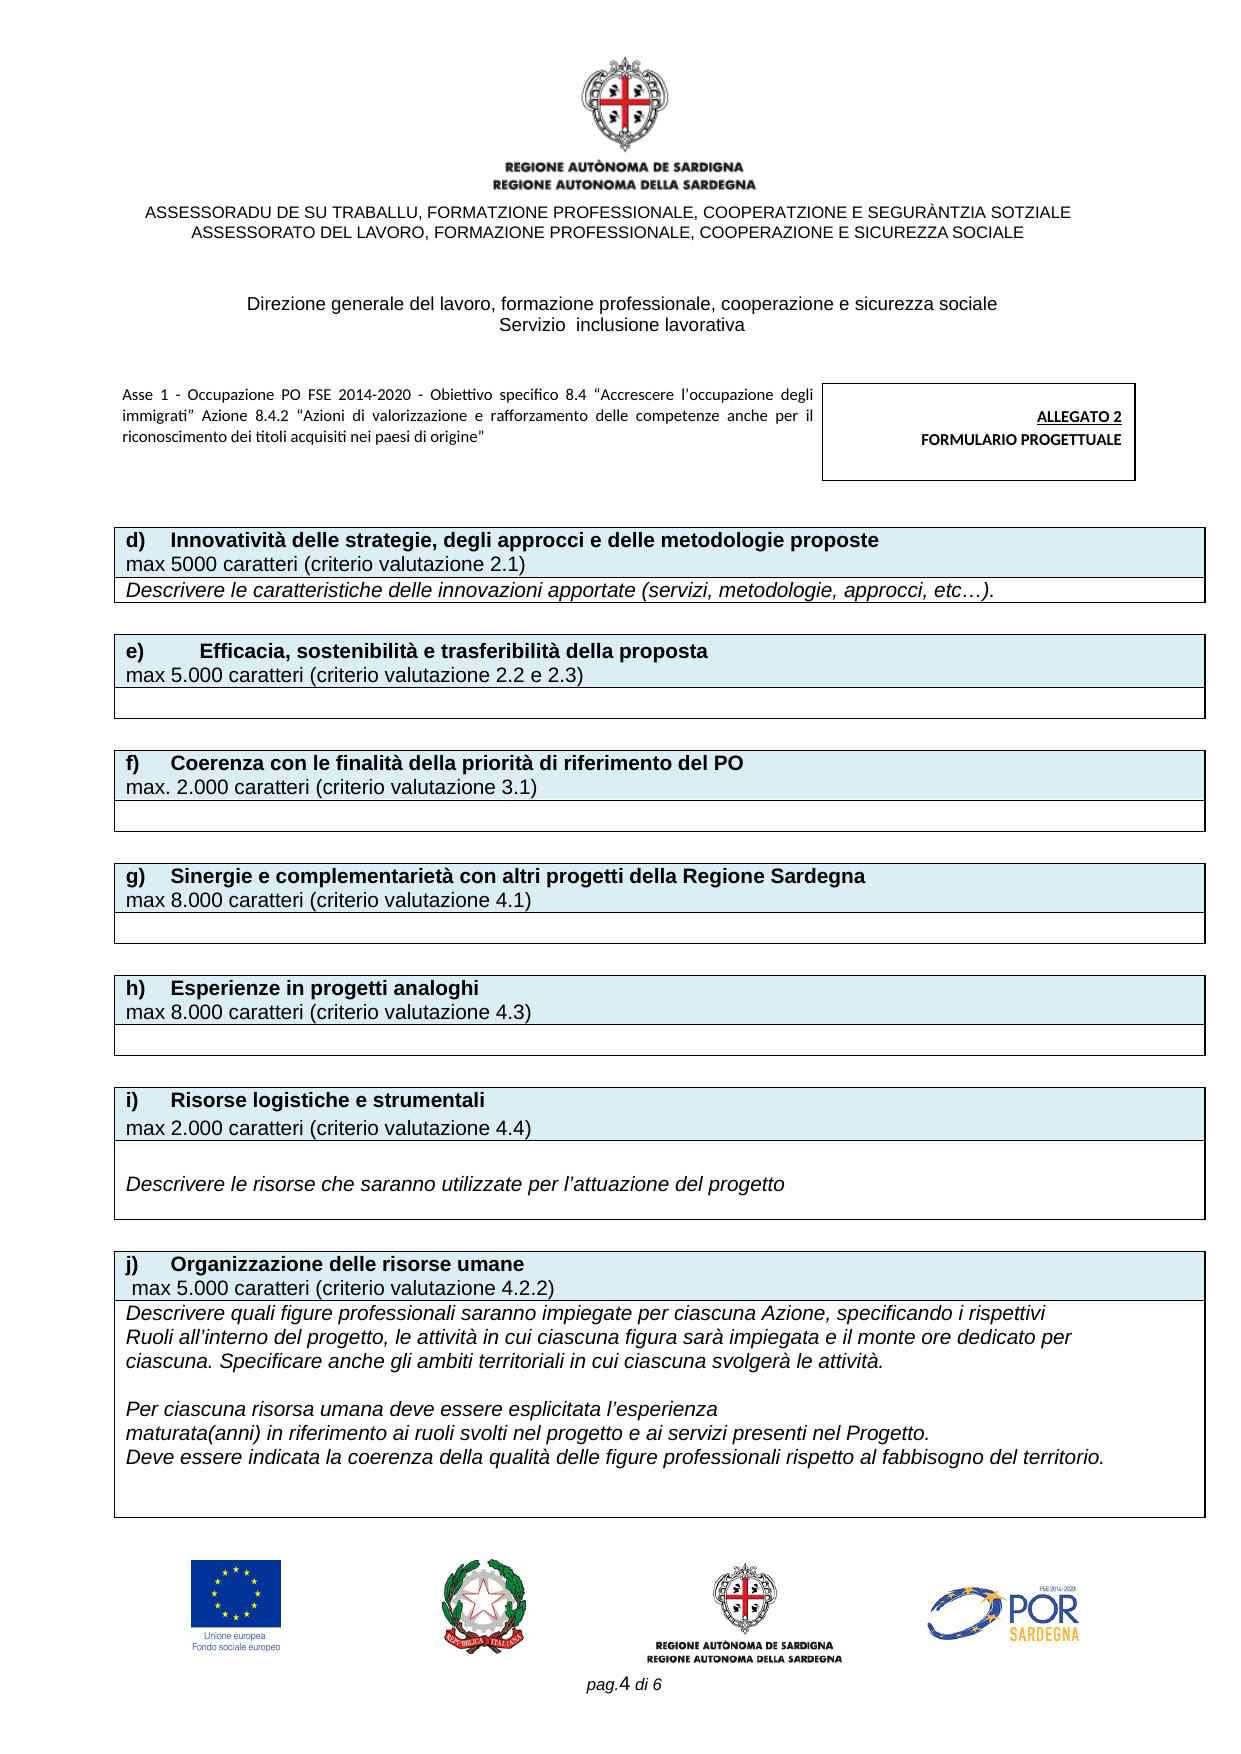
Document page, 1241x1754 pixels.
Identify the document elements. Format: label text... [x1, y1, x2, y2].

table_cell Descrivere le risorse che saranno utilizzate per l’attuazione del progetto [115, 1141, 1204, 1219]
table_cell Descrivere quali figure professionali saranno impiegate per ciascuna Azione, specificando i rispettivi Ruoli all’interno del progetto, le attività in cui ciascuna figura sarà impiegata e il monte ore dedicato per ciascuna. Specificare anche gli ambiti territoriali in cui ciascuna svolgerà le attività. Per ciascuna risorsa umana deve essere esplicitata l’esperienza maturata(anni) in riferimento ai ruoli svolti nel progetto e ai servizi presenti nel Progetto. Deve essere indicata la coerenza della qualità delle figure professionali rispetto al fabbisogno del territorio. [115, 1301, 1204, 1517]
table_header Coerenza con le finalità della priorità di riferimento del PO max. 2.000 caratteri (criterio valutazione 3.1) [115, 751, 1204, 799]
table_cell [115, 801, 1204, 831]
table_header Organizzazione delle risorse umane max 5.000 caratteri (criterio valutazione 4.2.2) [115, 1252, 1204, 1300]
table_header Esperienze in progetti analoghi max 8.000 caratteri (criterio valutazione 4.3) [115, 976, 1204, 1024]
table_cell [115, 913, 1204, 943]
table_header Innovatività delle strategie, degli approcci e delle metodologie proposte max 5000 caratteri (criterio valutazione 2.1) [115, 528, 1204, 577]
table_header Efficacia, sostenibilità e trasferibilità della proposta max 5.000 caratteri (criterio valutazione 2.2 e 2.3) [115, 635, 1204, 687]
table_header Risorse logistiche e strumentali max 2.000 caratteri (criterio valutazione 4.4) [115, 1088, 1204, 1140]
table_cell Descrivere le caratteristiche delle innovazioni apportate (servizi, metodologie, approcci, etc…). [115, 578, 1204, 602]
table_cell [115, 1025, 1204, 1055]
table_cell [115, 688, 1204, 718]
table_header Sinergie e complementarietà con altri progetti della Regione Sardegna max 8.000 caratteri (criterio valutazione 4.1) [115, 864, 1204, 912]
